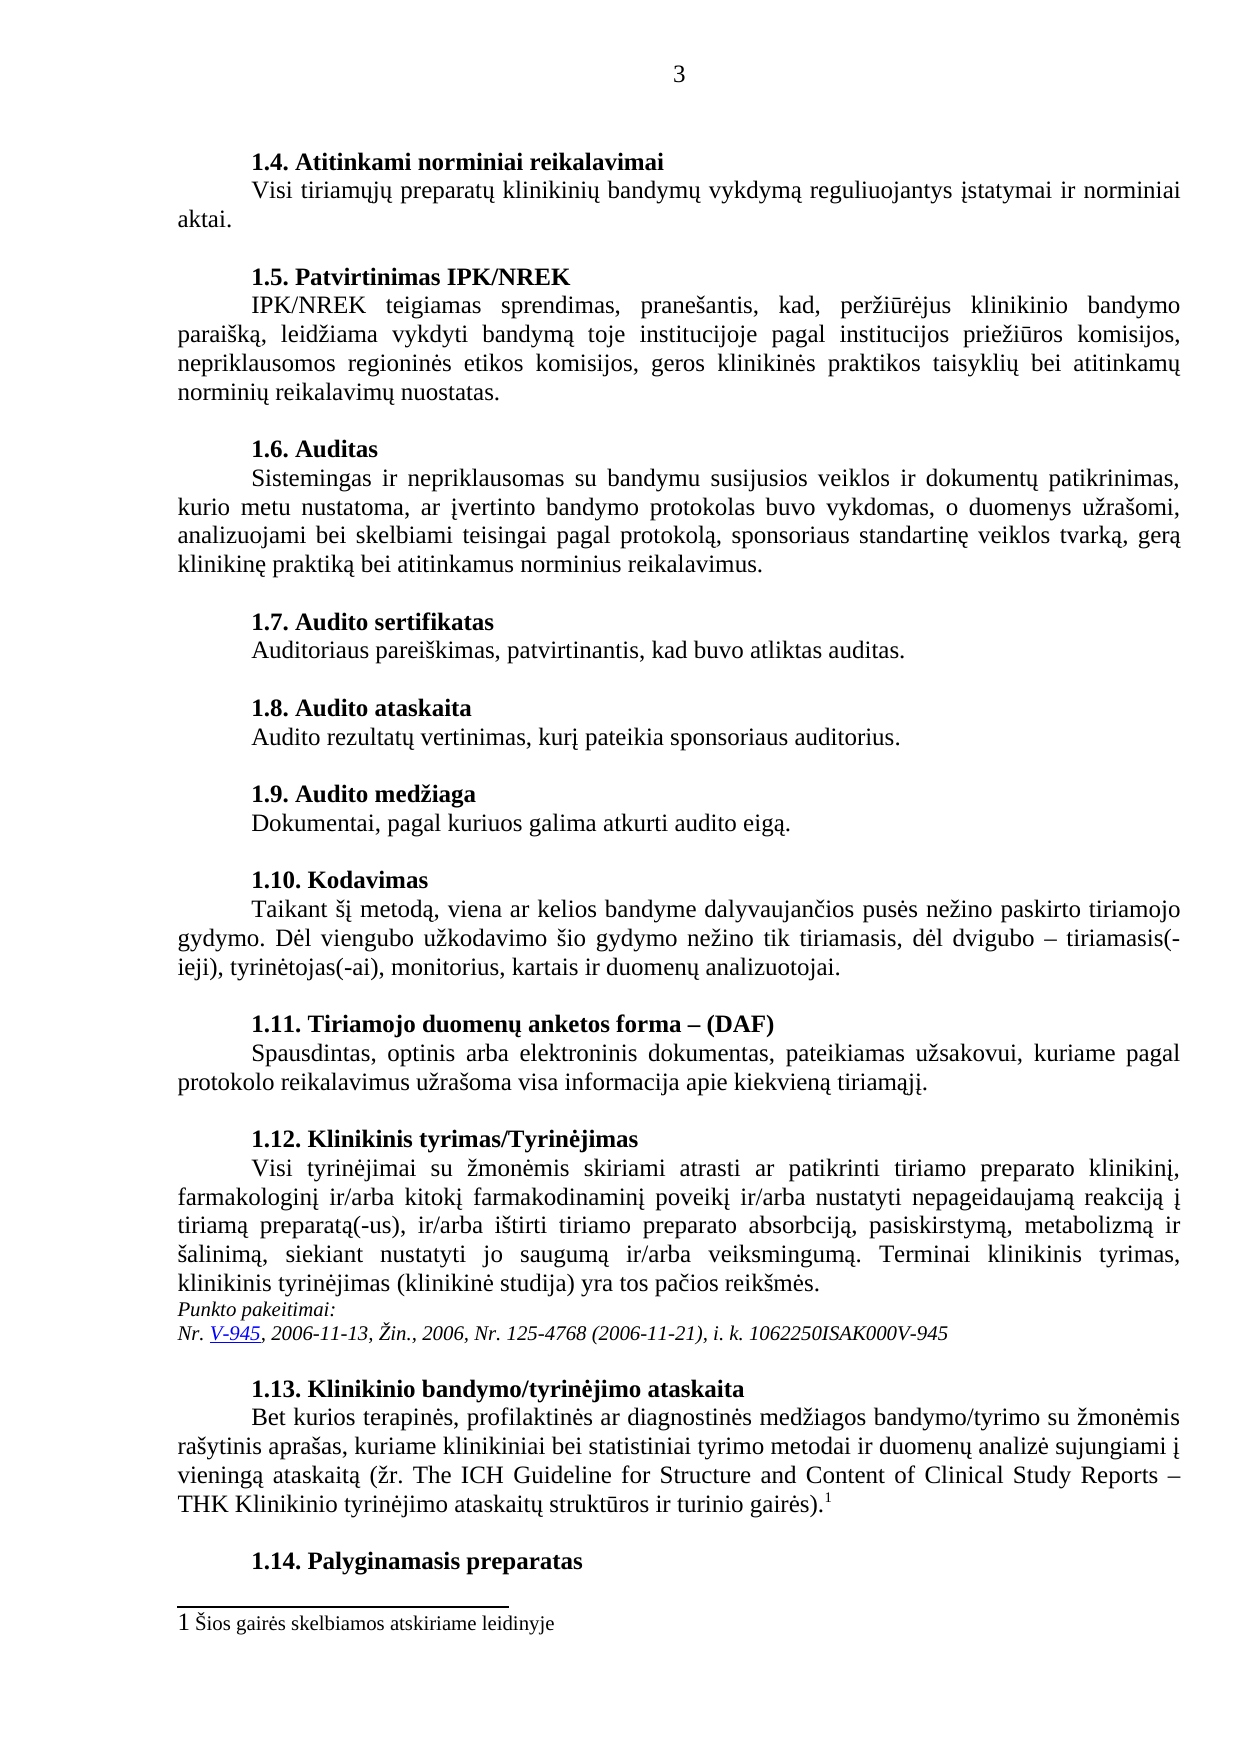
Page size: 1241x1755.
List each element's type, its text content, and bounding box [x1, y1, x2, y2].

text 1.11. Tiriamojo duomenų anketos forma – (DAF) [177, 1009, 1181, 1038]
text Visi tyrinėjimai su žmonėmis skiriami atrasti ar patikrinti tiriamo preparato klinikinį, farmakologinį ir/arba kitokį farmakodinaminį poveikį ir/arba nustatyti nepageidaujamą reakciją į tiriamą preparatą(-us), ir/arba ištirti tiriamo preparato absorbciją, pasiskirstymą, metabolizmą ir šalinimą, siekiant nustatyti jo saugumą ir/arba veiksmingumą. Terminai klinikinis tyrimas, klinikinis tyrinėjimas (klinikinė studija) yra tos pačios reikšmės. [177, 1153, 1181, 1297]
text 1.14. Palyginamasis preparatas [177, 1546, 1181, 1575]
text Spausdintas, optinis arba elektroninis dokumentas, pateikiamas užsakovui, kuriame pagal protokolo reikalavimus užrašoma visa informacija apie kiekvieną tiriamąjį. [177, 1038, 1181, 1096]
text 1.10. Kodavimas [177, 866, 1181, 894]
text 1.6. Auditas [177, 434, 1181, 463]
text 1.5. Patvirtinimas IPK/NREK [177, 262, 1181, 291]
text 1.12. Klinikinis tyrimas/Tyrinėjimas [177, 1124, 1181, 1153]
text Bet kurios terapinės, profilaktinės ar diagnostinės medžiagos bandymo/tyrimo su žmonėmis rašytinis aprašas, kuriame klinikiniai bei statistiniai tyrimo metodai ir duomenų analizė sujungiami į vieningą ataskaitą (žr. The ICH Guideline for Structure and Content of Clinical Study Reports – THK Klinikinio tyrinėjimo ataskaitų struktūros ir turinio gairės). [177, 1402, 1181, 1517]
text 1.8. Audito ataskaita [177, 693, 1181, 722]
text 1.13. Klinikinio bandymo/tyrinėjimo ataskaita [177, 1374, 1181, 1402]
text Šios gairės skelbiamos atskiriame leidinyje [177, 1607, 1181, 1636]
text Dokumentai, pagal kuriuos galima atkurti audito eigą. [177, 808, 1181, 837]
text Sistemingas ir nepriklausomas su bandymu susijusios veiklos ir dokumentų patikrinimas, kurio metu nustatoma, ar įvertinto bandymo protokolas buvo vykdomas, o duomenys užrašomi, analizuojami bei skelbiami teisingai pagal protokolą, sponsoriaus standartinę veiklos tvarką, gerą klinikinę praktiką bei atitinkamus norminius reikalavimus. [177, 463, 1181, 578]
text Punkto pakeitimai: [177, 1297, 1181, 1321]
text Auditoriaus pareiškimas, patvirtinantis, kad buvo atliktas auditas. [177, 636, 1181, 664]
text 1.4. Atitinkami norminiai reikalavimai [177, 147, 1181, 176]
text 1.7. Audito sertifikatas [177, 607, 1181, 636]
text 1.9. Audito medžiaga [177, 779, 1181, 808]
text Taikant šį metodą, viena ar kelios bandyme dalyvaujančios pusės nežino paskirto tiriamojo gydymo. Dėl viengubo užkodavimo šio gydymo nežino tik tiriamasis, dėl dvigubo – tiriamasis(-ieji), tyrinėtojas(-ai), monitorius, kartais ir duomenų analizuotojai. [177, 894, 1181, 981]
text Visi tiriamųjų preparatų klinikinių bandymų vykdymą reguliuojantys įstatymai ir norminiai aktai. [177, 176, 1181, 233]
text IPK/NREK teigiamas sprendimas, pranešantis, kad, peržiūrėjus klinikinio bandymo paraišką, leidžiama vykdyti bandymą toje institucijoje pagal institucijos priežiūros komisijos, nepriklausomos regioninės etikos komisijos, geros klinikinės praktikos taisyklių bei atitinkamų norminių reikalavimų nuostatas. [177, 291, 1181, 406]
text Nr. V-945, 2006-11-13, Žin., 2006, Nr. 125-4768 (2006-11-21), i. k. 1062250ISAK000V-945 [177, 1321, 1181, 1345]
text Audito rezultatų vertinimas, kurį pateikia sponsoriaus auditorius. [177, 722, 1181, 751]
